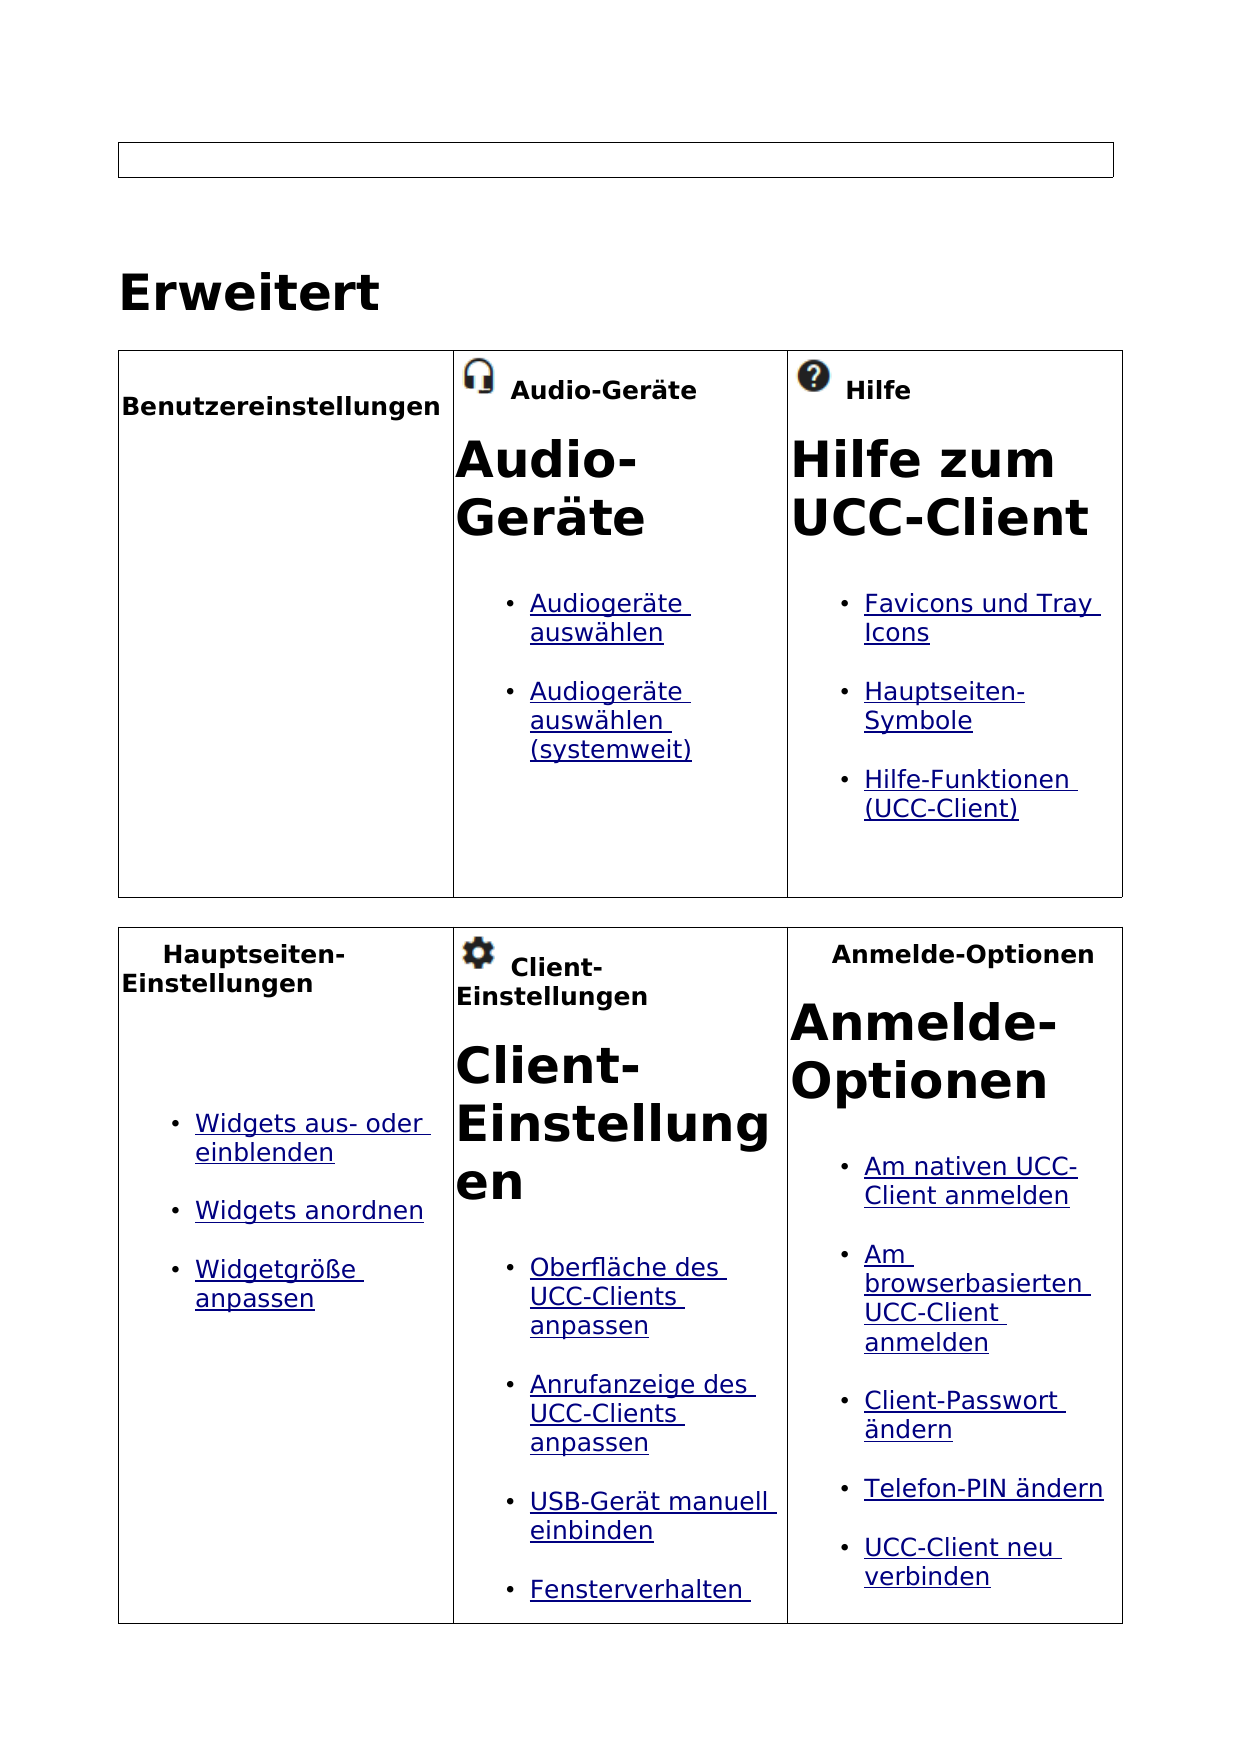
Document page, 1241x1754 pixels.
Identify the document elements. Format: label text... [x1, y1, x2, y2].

table_header Client-Einstellungen Client-Einstellungen Oberfläche des UCC-Clients anpassen Anrufanzeige des UCC-Clients anpassen USB-Gerät manuell einbinden Fensterverhalten [454, 928, 787, 1623]
table_header Benutzereinstellungen [119, 351, 453, 897]
table_header Anmelde-Optionen Anmelde-Optionen Am nativen UCC-Client anmelden Am browserbasierten UCC-Client anmelden Client-Passwort ändern Telefon-PIN ändern UCC-Client neu verbinden [788, 928, 1122, 1623]
subtitle Erweitert [118, 264, 1122, 323]
table_header Hilfe Hilfe zum UCC-Client Favicons und Tray Icons Hauptseiten-Symbole Hilfe-Funktionen (UCC-Client) [788, 351, 1122, 897]
table_header [119, 143, 1113, 177]
picture [790, 352, 838, 400]
picture [455, 352, 503, 400]
picture [455, 929, 503, 977]
table_header Hauptseiten-Einstellungen Widgets aus- oder einblenden Widgets anordnen Widgetgröße anpassen [119, 928, 453, 1623]
table_header Audio-Geräte Audio-Geräte Audiogeräte auswählen Audiogeräte auswählen (systemweit) [454, 351, 787, 897]
